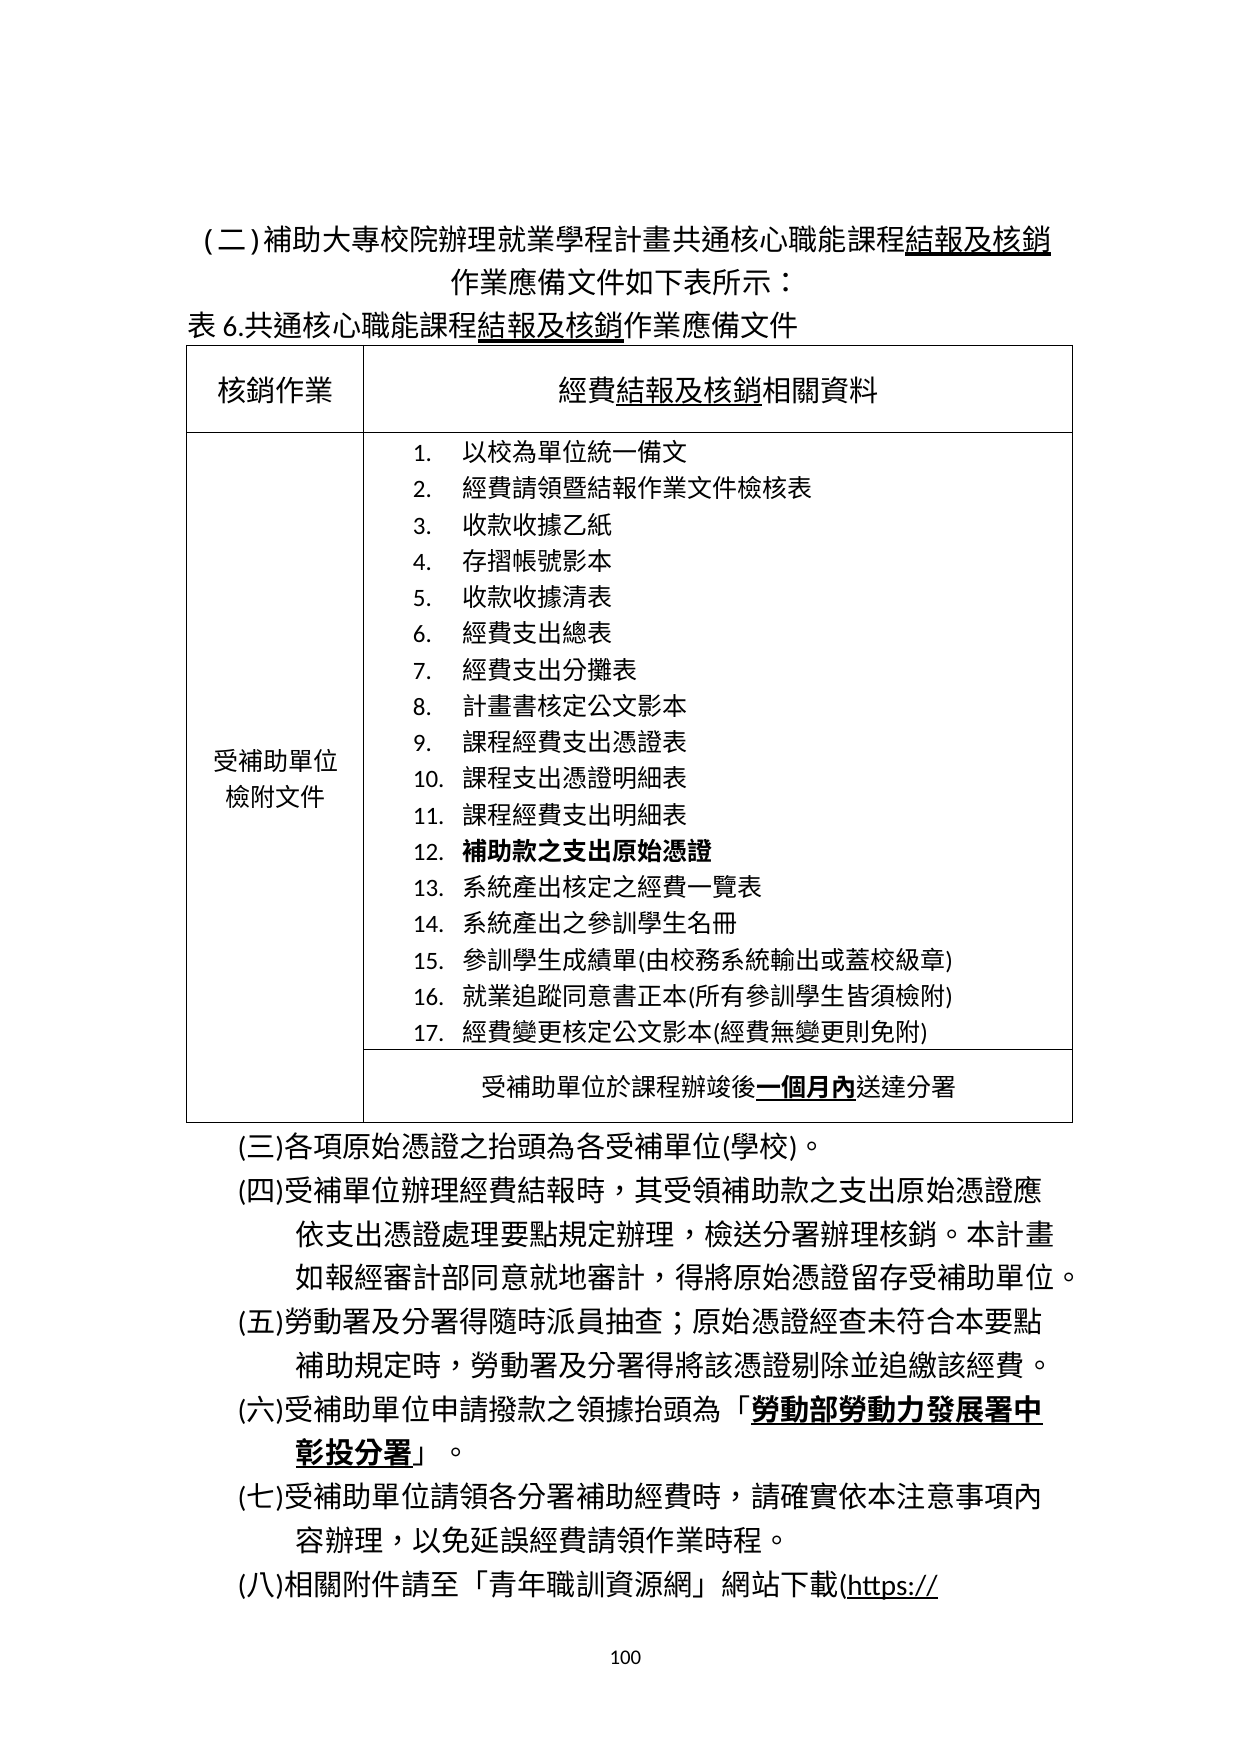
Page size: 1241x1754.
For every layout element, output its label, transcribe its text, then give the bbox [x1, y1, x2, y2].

text (七)受補助單位請領各分署補助經費時，請確實依本注意事項內容辦理，以免延誤經費請領作業時程。 [237, 1473, 1063, 1560]
text (四)受補單位辦理經費結報時，其受領補助款之支出原始憑證應依支出憑證處理要點規定辦理，檢送分署辦理核銷。本計畫如報經審計部同意就地審計，得將原始憑證留存受補助單位。 [237, 1166, 1063, 1298]
text (五)勞動署及分署得隨時派員抽查；原始憑證經查未符合本要點補助規定時，勞動署及分署得將該憑證剔除並追繳該經費。 [237, 1298, 1063, 1385]
text (三)各項原始憑證之抬頭為各受補單位(學校)。 [237, 1123, 1063, 1166]
table_header 經費結報及核銷相關資料 [364, 346, 1072, 432]
table_header 核銷作業 [187, 346, 363, 432]
table_cell 受補助單位於課程辦竣後一個月內送達分署 [364, 1050, 1072, 1122]
text (二)補助大專校院辦理就業學程計畫共通核心職能課程結報及核銷作業應備文件如下表所示： [187, 215, 1063, 302]
text (八)相關附件請至「青年職訓資源網」網站下載(https:// [237, 1560, 1063, 1604]
text (六)受補助單位申請撥款之領據抬頭為「勞動部勞動力發展署中彰投分署」。 [237, 1385, 1063, 1473]
table_cell 受補助單位檢附文件 [187, 433, 363, 1122]
text 表6.共通核心職能課程結報及核銷作業應備文件 [187, 302, 1063, 345]
table_cell 以校為單位統一備文 經費請領暨結報作業文件檢核表 收款收據乙紙 存摺帳號影本 收款收據清表 經費支出總表 經費支出分攤表 計畫書核定公文影本 課程經費支出憑證表 課程支出憑證明細表 課程經費支出明細表 補助款之支出原始憑證 系統產出核定之經費一覽表 系統產出之參訓學生名冊 參訓學生成績單(由校務系統輸出或蓋校級章) 就業追蹤同意書正本(所有參訓學生皆須檢附) 經費變更核定公文影本(經費無變更則免附) [364, 433, 1072, 1049]
